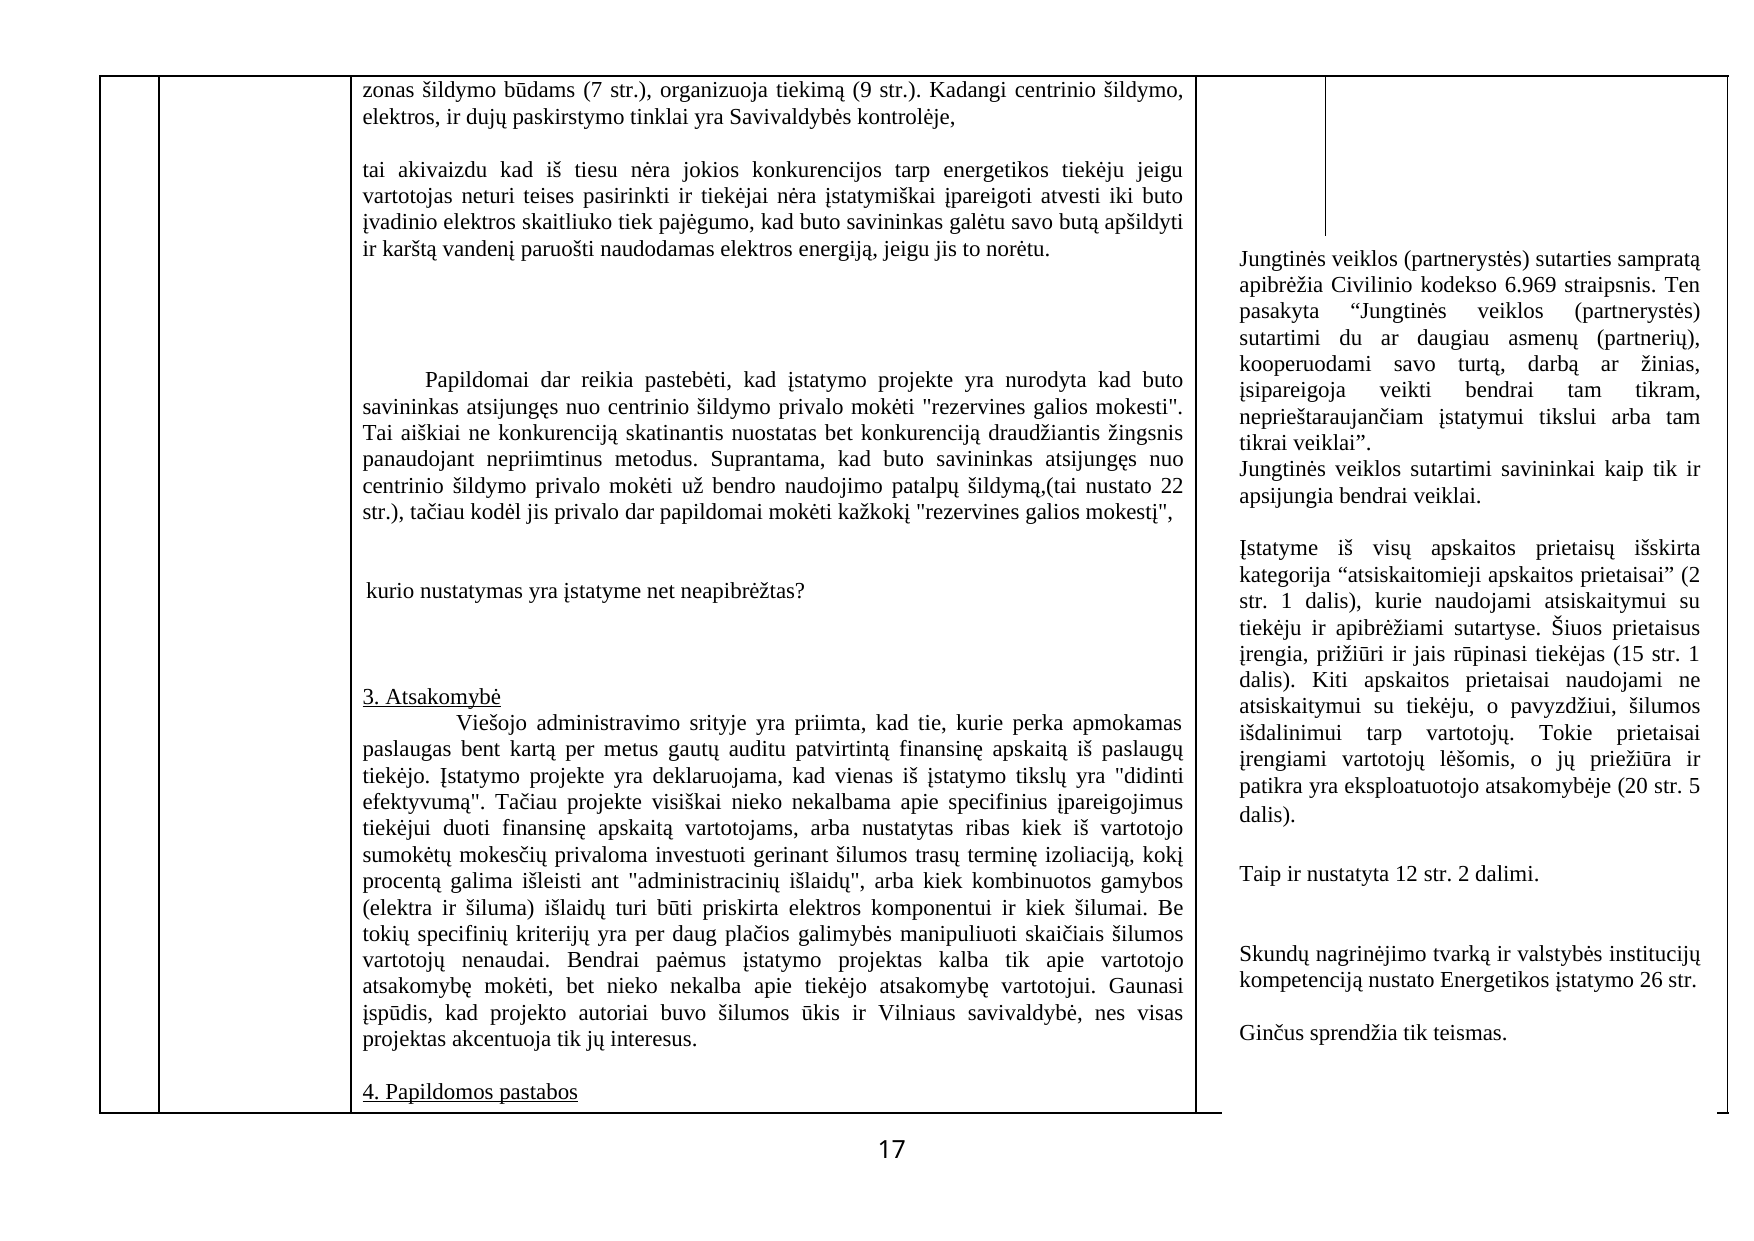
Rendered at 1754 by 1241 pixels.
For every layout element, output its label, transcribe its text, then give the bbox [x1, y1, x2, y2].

table_cell Pritarti. Nepritarti. Dalinai pritarti. Iš esmės pritarti. Nepritarti. Nepritarti. Iš esmės pritarti. Nepritarti. Nepritarti. Nepritarti. Nepritarti. Pritarti. Nepritarti. Dalinai pritarti. Nepritarti. Nepritarti. Nepritarti. Pritarti. Pritarti. Nepritarti. Dalinai pritarti. Dalinai pritarti. Dalinai pritarti. Nepritarti. Nepritarti. Nepritarti. Pritarti. Nepritarti. Nepritarti. Nepritarti. Nepritarti. Nepritarti. Iš esmės pritarti. Pritarti. Nepritarti. Iš esmės pritarti. Pasiūlymas nekonkre-tus. Pasiūlymas nekonkre-tus. Nepritarti. Pasiūlymas nekonkre-tus. Nepritarti. Nepritarti. Nepritarti. Nepritarti. Nepritarti. Nepritarti. Nepritarti. Nepritarti. Nepritarti. Nepritarti. Nepritarti. Nepritarti. Nepritarti. Pritarti. Nepritarti. Pritarti. Nepritarti. Nepritarti. Dalinai pritarti. Nepritarti. Nepritarti. Dalinai pritarti. Nepritarti. Dalinai pritarti. Pritarti. Nepritarti. Pritarti. Pritarti. Pritarti. Nepritarti. Nepritarti. Pasiūlymas nekonkre-tus. Pasiūlymas nekonkre-tus. Nepritarti. Pasiūlymas nekonkre-tus. Nepritarti. Dalinai pritarti. Pritarti. Pasiūlymas nekonkre-tus. Nepritarti. Pritarti. Nepritarti. Nepritarti. Nepritarti. Nepritarti. [1197, 77, 1325, 1112]
table_cell 1. 2. 3. 4. 5. 5. 6. 7. 8. 9. 10. [101, 77, 158, 1112]
table_cell [160, 77, 350, 1112]
table_cell Spaudoje pasirodė informacija, kad Seimas grąžins Vyriausybei pataisyti Šilumos ūkio įstatymo projektą, kadangi iš visuomenės pusės pasirodė prieštaravimai dėl dvinarės kainos, klaidingai vadinamos abonentiniu mokesčiu, įvedimo. Savivaldybės ir šilumos tiekimo įmonės tikisi, kad įstatymo priėmimas nebus stabdomas, kadangi Šilumos ūkio įstatymas gyvybiškai aktualus vartotojams, savivaldybėms ir šilumos tiekėjams.Šiuo metu daugelis labai svarbių vartotojų ir tiekėjų santykių klausimų neišspręsti, jiems trūksta įstatyminio pagrindo. Tai trikdo šilumos tiekimo įmonių darbą, trukdo steigtis daugiabučių namų bendrijoms, delsiama diegti šilumos taupymo priemones. Šilumos ūkio įstatymo projektas buvo rengiamas jau beveik trejus metus, daug kartų svarstytas dalyvaujant įvairių suinteresuotų organizacijų atstovams. Savivaldybių atstovai skambina ir prašo tarpininkauti, kad įstatymo projektas kuo greičiau būtų svarstomas ir priimtas. Įstatymas išspręstų daugelį iki šiolei nesprendžiamų, labai aktualių tiekėjų ir vartotojų santykių klausimų. Visuomenės atstovų ir kai kurių Seimo narių pastabos dėl abonentinio mokesčio įvedimo neturi pagrindo, nes įstatymo projekte net neminima tokia kategorija, kaip abonentinis mokestis ir manome, kad šis klausimas, sukėlęs dalies gyventojų nepasitenkinimą, yra visiškai be reikalo eskaluojamas. Įstatymo projekte rašoma, kad “šilumos ir karšto vandens kainas sudaro energijos ir galios dedamosios”. Minėtos kainos yra įteisintos Valstybinės kainų ir energetikos kontrolės komisijos 1997 m. kovo 27 d. nutarimu Nr.6 patvirtintoje centralizuotos šilumos kainos nustatymo metodikoje. Šioje metodikoje rašoma:”8.3. Juridiniai asmenys ir gyvenamųjų namų bendrijos ir namų savininkai...gali pasirinkti dvinarę arba vienanarę kainą. Taip pat norime atkreipti Jūsų dėmesį, kad asmenys, pasirinkę dvinarę kainą, gaus ne mažesnes kompensacijas, kaip ir esant vienanarei kainai. Taip rašoma “Buto (individualaus gyvenamojo namo) šildymo išlaidų, išlaidų šaltam ir karštam vandeniui kompensavimo gyventojams, turintiems mažas pajamas, įstatymo” 4 straipsnio 3 dalyje (V.Ž., 1999, Nr.36-1062). Prašytume negrąžinti Šilumos ūkio įstatymo projekto Vyriausybei ir nestabdyti jo svarstymo Seimo komitetuose. Šiam mūsų prašymui taip pat pritaria ir jį palaiko Valstybinė kainų ir energetikos kontrolės komisija ir Šilumos tiekėjų asociacija. Karšto vandens tiekimas Įstatymo ketvirtąjį skirsnį būtina papildyti straipsniu „Karšto vandens tiekimas“, kuriame turi būti nurodytos šalto vandens pirkimo sąlygos karštam vandeniui paruošti, nes, perskaičius įstatymo projektą, visiškai neaišku kaip bus parduodamas karštas vanduo. …Nereikia būti specialistu, kad suprastum devinto skirsnio („Šilumos kainos ir tarifai. Sąnaudų apskaita. Investicijos“) 30 straipsnio pirmo punkto nuostatą, kurioje teigiama, kad šilumos ir karšto vandens kainas sudaro šilumos energijos ir galios dedamosios. Tiesa po to lyg tarp kitko pasakoma, kad kainose gali būti ir kitų dedamųjų. Taigi šalto vandens kainos dedamoji gali būti įtraukta į karšto vandens kainą, bet gali ir nebūti. To pasėkoje galima daryti išvadą, kad karštas vanduo gali būti ruošiamas ir tiekiamas vartotojams nesinaudojant šalto vandens tiekimo paslaugomis. Tokių „stebuklų“ dar neteko regėti. Susipažinę su Lietuvos Respublikos Šilumos ūkio įstatymo projektu (2002 10 23), siūlome sekančius papildymus ir pataisymus: 1. Nors įstatymo projekte ir naudojama karšto vandens tiekėjo sąvoka, tačiau įstatyme ji neapibrėžta. Siekiant išspręsti praktikoje neretai iškylantį klausimą, kas atsakingas už nuostolius ir kokybę gaminant karštą vandenį bei atsižvelgiant, kad karšto vandens gamyba ir teikimas yra šilumos ūkio sudėtinė dalis, projekto 2 straipsnyje būtina pateikti karšto vandens tiekėjo sąvoką: Karšto vandens tiekėjas – pastato šildymo ir karšto vandens sistemos eksploatuotojas, parduodantis karštą vandenį vartotojams. Centralizuotai pagaminto karšto vandens tiekėjas yra šilumos tiekėjas. 2. 2 straipsnio 12 punktą papildyti: 12. Pastato šildymo ir karšto vandens sistemos prižiūrėtojas (eksploatuotojas) – fizinis ar juridinis asmuo, atitinkantis nustatytus kvalifikacinius reikalavimus eksploatuoti pastatų šildymo ir karšto vandens sistemas ir teikiantis šių sistemų priežiūros bei šilumos ir karšto vandens tiekimo paslaugas. 3. Įstatymo projekto 2 straipsnio 27 punktą papildyti: 27. Šilumos ūkis – energetikos ūkio sritis, tiesiogiai susijusi su šilumos ir karšto vandens gamyba, perdavimu, tiekimu ir vartojimu. 4. Įstatymo projekto 2 straipsnio 32 punktą išdėstyti taip: 32. Tiekimo-vartojimo riba – vieta šilumos perdavimo vamzdynuose, iki kurios tiekėjas yra atsakingas už šilumos ir (ar) karšto vandens tiekimą. 5. Įstatymo projektą papildyti nauju straipsniu: 13*. Karšto vandens gamybos organizavimas Šaltą vandenį karšto vandens gamybai karšto vandens tiekėjas perka iš šalto vandens tiekėjo. Necentralizuotos karšto vandens gamybos atveju karšto vandens tiekėjas šilumnešį perka iš šilumos tiekėjo. 6. Patikslinti 20 straipsnio 5.3 punktą: 5.3. sutartyse nustatytus šilumos vartotojų patalpų kokybišką šildymą ir tinkamos kokybės karšto vandens pristatymą vartotojams, jeigu šilumos ar karšto vandens tiekėjai į pastato šilumos punktą pristato sutartyse nustatytos kokybės šilumnešį, o centralizuotos karšto vandens gamybos atveju – karštą vandenį. Šilumos įstatymo projekte labai sureikšminamas konkurencijos vaidmuo tarp energijos, kuro tiekėjų bei šilumos gamintojų. Šilumos tiekimo įmonės veikia lokalioje teritorijoje ir turi ryšį su vartotojais toje pačioje teritorijoje sumontuotu šilumos perdavimo tinklu. Atskirais atvejais labai ribotos kuro pasirinkimo galimybės ( pvz. nėra dujotiekio). Vartotojas netenka tokios pasirinkimo laisvės kaip elektros energijos vartotojas. Dėl verslo specifikos ( dideli pradiniai kapitaliniai įdėjimai, ribota veiklos rinka, dideli konkurentų įėjimo į rinką kaštai, mastelio ekonomika), centralizuotas šilumos tiekimo ūkis yra natūrali monopolija. Esant dabartiniai politinei situacijai savivaldybėse, kai dauguma savivaldybių sprendimus priima politiniais motyvais, o nesivadovauja ekonomine logika, šiame straipsnyje nuostata dėl “pagrįstos konkurencijos įteisinimo” gali būti žalinga ir skatinti valdininkų savivalę. Siūlau 1 straipsnio 2 dalies nuostatą 2) išbraukti. Straipsnis 2 Siūlau straipsnį papildyti sąvoka, apibrėžiančia šilumos pirkimo – pardavimo santykius tarp šilumos gamintojo ir šilumos tiekėjo. Straipsnis 3.1 Neaiškus teiginys. Kuro tiekėjai tiesiogiai nekonkuruoja su energijos tiekėjais. Gal norėta apibrėžti konkurenciją tarp centralizuoto šilumos ūkio ir alternatyvių šilumos energijos šaltinių. Siūlau sukonkretinti teiginį bei papildyti 2 Straipsnį energijos bei kuro tiekėjų sąvokomis. Straipsnis 3.2 Nuostata, kad savivaldybių kontroliuojamoms įmonėms nuosavybės teise priklausytų šilumos perdavimo tinklai, kuriais realizuojama ne mažiau 5 GWh per metus šilumos ir ne mažiau kaip 30 procentų gamybos pajėgumų kiekviename tinkle, įskaitant reikalingą šiluminės galios rezervą, pasmerkia savivaldybes ir jų kontroliuojamas įmones eksploatuoti labiausiai nusidėvėjusią šilumos ūkio dalį – šilumos perdavimo tinklą. Šiuo metu daugumos šilumos ūkio įmonių šiluminių trasų techninė būklė yra nepatenkinama, jų amžius vidutiniškai siekia 15 ir daugiau metų. Kai kur nuostoliai trasose iki 30 procentų visos perduodamos energijos. Šio tinklo atnaujinimas ir privalomų 30 procentų šilumos gamybos pajėgumų kiekviename tinkle išlaikymas, įskaitant reikalingą šiluminės galios rezervo priežiūrą ir remontą , pareikalaus žymių investicijų. Šilumos ūkio įmones įmanoma sutvarkyti tik atlikus kompleksinę renovaciją, apimančią šilumos gamybą ir šilumos tiekimą. Dėl blogos finansinės padėties, o taip pat dėl galimų politinių interesų savivaldybės stengsis pirmiausiai patenkinti kai kurių socialinių sluoksnių (mokytojai, medikai) finansinius interesus ir tuo pačiu nepajėgs atlikti šiluminių trasų renovacijos. Reikia tikėtis, kad artimiausiu laikotarpiu šilumos nuostoliai didės ir galutinis vartotojas turės sumokėti už šiluminės energijos nuostolius, o tai lems šilumos tarifo didėjimą. Siūlau nuostatą išbraukti, be to ji prieštarauja įstatymo 1 Straipsnio 1 ir 4 punktams. Straipsnis 4.3 Siūlyčiau tokią šio straipsnio redakciją: “Valstybė (vyriausybė) planuoja bei rekomenduoja savivaldybėms optimalų vietinio biokuro ir atsinaujinančių energijos šaltinių panaudojimą šilumos energijos gamybai.” Straipsnis 8.2 Siūlau išbraukti žodį “gali” ir išdėstyti taip: “Vyriausybė teikia paramą…” arba išbraukti visą punktą. Straipsnis 13.3 Siūlau papildyti punktą ir išdėstyti sekančiai:”Šildymo sezono laikotarpiu butai ir kitos patalpos daugiabučiame name privalo būti šildomi, jeigu to pageidauja bent vienas namo buto savininkas neturintis įsiskolinimų šilumos tiekėjui, o bendras namo įsiskolinimas šilumos tiekėjui neviršija 1/12 už per paskutinius 12 mėnesių tam namui priskaičiuotos piniginės sumos už patiektą šiluminę energiją”. Straipsnis 14.3 Siūlau papildyti punktą ir išdėstyti taip: “Šilumos tiekėjo išlaidas, susijusias su šilumos ir (ar) karšto vandens pateikimo sustabdymu įsiskolinusiam vartotojui, bei išlaidas, susijusias su šilumos ir (ar) karšto vandens pateikimo atnaujinimo vartotojui, pilnai atsiskaičiusiam su šilumos tiekėju, apmoka šis vartotojas.” Straipsnis 20.3 Punktas taisytinas aptariant atvejį kaip bus priimamas sprendimas dėl šildymo ir karšto vandens sistemos eksploatuotojo, jeigu nebūtų daugiabučių namų savininkų bendrijos, o būtų paskirtas administratorius. Straipsnis 30.5 Siūlau punktą išdėstyti taip: “Derindama ir nustatydama bazines kainas, Komisija taiko ne didesnę kaip 9 procentų pelno maržą. Sąvoka “Atsakomybės riba”. Siūlome ją keisti taip: Tiekimo-vartojimo riba – tiekėjo ir vartotojo įrenginių nuosavybės atskyrimo vieta, jei jų tarpusavio sutartyse nenumatyta kitaip. Ši sąvoka, jeigu ji priimtina, turėtų būti vartojama tolimesniame Įstatymo projekto tekste vietoje sąvokos “atsakomybės riba”. Sąvoka “Karštas vanduo”. Vandens temperatūrą neturėtų nustatyti Vyriausybė ar dar kas nors, kadangi šioje srityje yra priimti tarptautiniai higieniniai standartai, kuriuos atkartoja ir mūsų šalyje galiojančios higienos normos. Nesilaikant šių normų galimi susirgimai, kaip daugeliui girdėta legionierių liga. Siūloma formuluotė: Karštas vanduo – geriamasis vanduo, pašildytas iki higienos normomis nustatytos temperatūros, naudojamas buityje bei specialių jo parametrų nereikalaujančiuose technologiniuose procesuose. Sąvoka “Kogeneracinė jėgainė”. Projekte pateikiamas kogeneracinės jėgainės apibrėžimas yra netinkamas, kadangi kogeneracinė jėgainė visų pirma yra technologinių įrenginių visuma. Tokias jėgaines, kaip dabar kompresorines stotis, ateityje turės stambesnės įmonės ar net didelės gydymo ar kitokios paskirties įstaigos, todėl šių žodžių deriniu apibudinti instituciją (įmonę) nepriimtina. Dėl to ir dėl dabar galiojančios techninės sampratos apie kogeneracinę jėgainę siūlome tokį šios sąvokos apibrėžimą: Kogeneracinė jėgainė – technologinių įrenginių kompleksas, skirtas bendrai elektros ir šilumos gamybai. Šiuo įstatymu reglamentuojančioje veikloje kogeneracinės jėgainės pagamintos energijos dominuojančia dalimi laikoma šiluma. Kadangi šiame apibrėžime nelieka sąvokos “kombinuotoji elektros energijos ir šilumos gamyba”, todėl ją siūlome išbraukti iš sąvokų sąrašo (poz. 6). Šiame apibrėžime antrasis sakinys įrašytas, siekiant išvengti piktnaudžiavimo dėl ateityje kogeneracijai numatomos tiekti paramos iš Europos Sąjungos ir respublikinių fondų, nes tokių bandymų kitose šalyse jau yra. Sąvoka “Kombinuotoji elektros energijos ir šilumos gamyba” Siūloma išbraukti (paaiškinimą žr. aukščiau, prie sąvokos “Kogeneracinė jėgainė”.) Sąvoka “Šilumos vartotojo pastato šildymo būdas” Siūloma šią sąvoką išbraukti, kadangi yra kita sąvoka “šildymo būdas” (žr. 15 poz.) , reiškianti tą patį. Be to visiškai nesuprantama, kodėl rašoma “šilumos vartotojo pastato” šildymo būdas, nes svarbu yra aplamai pastato šildymo būdas. Iš kitos pusės žiūrint, kiekvienas pastatas yra šilumos vartotojas, todėl to pabrėžti nėra reikalo. Sąvoka “Pastato šildymo ir karšto vandens sistema” Inžinerinėje praktikoje yra ne tik šildymo ir karšto vandens sistemos, bet ir kitos (vėdinimo, oro kondicionavimo) sistemos, kurios vartoja šilumą. Jų eliminavimas gali sukelti juridinių problemų, todėl siūlome išplėsti šią sąvoką ir apjungti visas minėtas sistemas bendru pavadinimu “pastato šilumos vartojimo sistema”. Tai labiau atitiktų CK 4.82 p. išdėstytus teiginius. Šios sąvokos apibrėžime siūlome padaryti redakcinius pakeitimus. Čia ir kitur, kai kalbama apie karšto vandens gamybą, siūlome rašyti karšto vandens ruošimas, nes taip priimta apibrėžti vandens sušildymo procesą tiek techninėje tiek bendrinėje kalboje. Taip pat, čia ir kitur, reikėtų atsisakyti žodžio “perdavimas” ir vartoti “tiekimas”. Siūloma formuluoti taip: Pastato šilumos vartojimo sistema – techninė sistema skirta pastato patalpų šildymui, vėdinimui, oro kondicionavimui, karšto vandens ruošimui ir tiekimui ar kitiems tikslams tenkinti. Ją sudaro šilumos vartotojo patalpų techninė įranga kartu su funkcionaliai susijusia bendrojo naudojimo įranga. Antrasis sakinys leidžia aiškiau suderinti šio įstatymo ir CK nuostatas dėl bendrojo naudojimo įrangos. Jeigu būtų priimtas šis siūlymas, reikėtų ne tik čia, bet ir kitur įrašyti “šilumos vartojimo sistema” vietoje “šildymo ir karšto vandens sistema”. Sąvoka “Šilumos perdavimas” Vietoje žodžio “perdavimas” siūloma vartoti žodį “tiekimas”. Šiluminėje technikoje , kai sakoma “šilumos perdavimas”, suprantama, kad kalbama apie vieną iš šilumos mainų būdų. Pavyzdžiui,sakoma: šilumos perdavimas per šilumokaičio sienelę” ir pan. Šio Įstatymo projekte tekste taip pat labai dažnai yra vartojamas žodis “tiekimas”, todėl nereikėtų jo kai kur atsisakyti Geriausia tą patį reiškinį vadinti vienodai. Sąvoka “Šilumos perdavimo tinklas” Sąvoka “....perdavimo tinklas” keistina dėl to, kad žodis “perdavimas” čia naudojamas ne pagal priimtą terminologiją ir taip pat todėl, kad CK septinto skirsnio “ Energijos pirkimo – pardavimo sutartys” 6.383 yra sąvoka “energijos tiekimo tinklas”, todėl mes turime turėti būtent tokios sąvokos apibūdinimą. Tai svarbu ir CK 6.387 atžvilgiu, nes “ …už …tinklų, …prietaisų … būklę bei saugų naudojimą atsako … tiekimo įmonė”. Be to, siūloma atsižvelgti į statybos techniniame reglamente “Šilumos tiekimo tinklai ir šilumos punktai” jau esamą formuluotę ir ją priimti tokią: Šilumos tiekimo tinklas – kompleksas įrenginių, susidedančių iš vamzdynų, uždaromųjų ir reguliuojamųjų įtaisų , siurblių, kontrolės ir matavimo prietaisų bei kitų elementų, kuriais šilumnešis iš šilumos šaltinio tiekiamas ir skirstomas vartotojams Sąvoka “Šilumos tiekimas” Sąvokos apibrėžime naudojamas žodis “pristatymas” , kalbant apie šilumą, netinkamas. Galima pristatyti ką nors, kas turi matmenis, pavyzdžiui, litrą vandens, toną anglies ir panašiai, tačiau visuomet sakome “patiekė 3 tūkstančius m3 gamtinių dujų” ir t.t. Todėl čia ir kitur žodį “pristatyti”, kai kalbama apie šilumą ar karštą vandenį, vertėtų keisti žodžiu “tiekti”. 1. Vartotojų teisės Įstatymo straipsnis nurodantis Įstatymo tikslus deklaruoja, kad jis gina vartotojų teises. Tačiau specifiniai straipsniai nurodo, kad pastatų šildymo energijos šaltinius nustato Savivaldybė per miesto Plėtros Planą, ir kad vartotojas norintis atsijungti nuo centralizuotai teikiamos šilumos sistemos turi tik teisę duoti Prašymą. Savivaldybė turi teisę duoti neigiamą atsakymą net tris metus. Demokratinėse valstybėse, kuriose rinkos ekonomika turi dideli vaidmenį, visuomeninės paslaugos kaip visuomeninis transportas, telefonas, elektra, kabelinė televizija, šildymas, ir t.t. yra suteikiama už nustatytą kainą ir vartotojas turi neribotą teisę pirkti arba nepirkti. Tai nereiškia, kad miestai neturi Plėtros Planų, tačiau tie Planai yra sudaromi atsižvelgiant į vartotojų pasirinktas kryptis. Paslaugos, kurios neturi rinkos paklausos miršta, o tos kurios turi paklausą plečiasi. Šilumos įstatymo projekte yra visiškai priešingai: vartotojas turi paklusti Centrinio Planavimo diktatui. Jis ne tik neturi teises pasirinkti šilumos energijos šaltinį, bet net neturi teises gauti normalią sąskaitą: nurodyta kad jis gauna tik "mokėjimo pranešimą", o jeigu nori gauti sąskaitą už tai turi mokėti papildomą mokestį. Įstatymo projekte yra ir daug kitų vartotojo teisių pažeidimų nustatant mokėjimo už paslaugas grafiką, reikalaujamą "išpirką" norint atsijungti (kaip baudžiavos laikais norint tapt laisvu miestelėnu), iki to kad net šildymo sezoną privatiems pastatams (daugiabučiams) nustato meras savo įsakymu nors tai prieštarauja daugiabučių namų įstatymo nuostatoms. Įstatymo projekte nėra jokiu įpareigojimų energetikos tiekėjams (elektros ir dujų tinklams) daugiabučiuose pastatuose teikti tiek galingumo kiek reikia patenkinti gyventojų poreikius. Apie tai plačiau komentuojama po "konkurencijos" antrašte. 2. Konkurencija Įstatymo projektas deklaruoja, kad vienas iš įstatymo tikslų yra "įteisinti pagristą konkurenciją". Tačiau projekto straipsniuose yra nurodyta, kad Savivaldybė nustato zonas šildymo būdams (7 str.), organizuoja tiekimą (9 str.). Kadangi centrinio šildymo, elektros, ir dujų paskirstymo tinklai yra Savivaldybės kontrolėje, tai akivaizdu kad iš tiesu nėra jokios konkurencijos tarp energetikos tiekėju jeigu vartotojas neturi teises pasirinkti ir tiekėjai nėra įstatymiškai įpareigoti atvesti iki buto įvadinio elektros skaitliuko tiek pajėgumo, kad buto savininkas galėtu savo butą apšildyti ir karštą vandenį paruošti naudodamas elektros energiją, jeigu jis to norėtu. Papildomai dar reikia pastebėti, kad įstatymo projekte yra nurodyta kad buto savininkas atsijungęs nuo centrinio šildymo privalo mokėti "rezervines galios mokesti". Tai aiškiai ne konkurenciją skatinantis nuostatas bet konkurenciją draudžiantis žingsnis panaudojant nepriimtinus metodus. Suprantama, kad buto savininkas atsijungęs nuo centrinio šildymo privalo mokėti už bendro naudojimo patalpų šildymą,(tai nustato 22 str.), tačiau kodėl jis privalo dar papildomai mokėti kažkokį "rezervines galios mokestį", kurio nustatymas yra įstatyme net neapibrėžtas? 3. Atsakomybė Viešojo administravimo srityje yra priimta, kad tie, kurie perka apmokamas paslaugas bent kartą per metus gautų auditu patvirtintą finansinę apskaitą iš paslaugų tiekėjo. Įstatymo projekte yra deklaruojama, kad vienas iš įstatymo tikslų yra "didinti efektyvumą". Tačiau projekte visiškai nieko nekalbama apie specifinius įpareigojimus tiekėjui duoti finansinę apskaitą vartotojams, arba nustatytas ribas kiek iš vartotojo sumokėtų mokesčių privaloma investuoti gerinant šilumos trasų terminę izoliaciją, kokį procentą galima išleisti ant "administracinių išlaidų", arba kiek kombinuotos gamybos (elektra ir šiluma) išlaidų turi būti priskirta elektros komponentui ir kiek šilumai. Be tokių specifinių kriterijų yra per daug plačios galimybės manipuliuoti skaičiais šilumos vartotojų nenaudai. Bendrai paėmus įstatymo projektas kalba tik apie vartotojo atsakomybę mokėti, bet nieko nekalba apie tiekėjo atsakomybę vartotojui. Gaunasi įspūdis, kad projekto autoriai buvo šilumos ūkis ir Vilniaus savivaldybė, nes visas projektas akcentuoja tik jų interesus. 4. Papildomos pastabos Įstatymo projekte yra naudojama išraiška "jungtines veiklos sutarties partneriai". Tai teisiškai netikslu: daugiabučio namo butų savininkai sudarydami jungtinės veiklos sutartį neįsipareigoja kaip "partneriai". Partnerystės sutartis verslo tikslais reškia, kad kiekvienas partneris teisiškai atsako už kiekvieno kito partnerio veiksmus ir finansinius įsipareigojimus (nebent partnerystės sutartyje yra nustatyta kitaip). Tuo tarpu daugiabučiame pastate atskirų patalpų savininkai kiekvienas atsako už save. Projekto 20 straipsnis nurodo kad pastato šildymo sistemos eksploatuotojas "remontuoja šilumos ir karšto vandens apskaitos prietaisus" bei "paskirsto pastate suvartotą šilumos kiekį vartotojams". Tai nepriimtina: apskaitos prietaisų priežiūra yra tiekėjo atsakomybė. Sąskaitų išdavimas yra taip pat tiekėjo atsakomybė panaudojant paskirstymo formulę, kurią nustato savininkai paprasta balsu dauguma vadovaujantis Daugiabučių Namų Bendrijų Įstatymo nustatyta tvarka. Įstatymo projekte vartotojų teisėms apsaugoti nėra tinkamo mechanizmo: projektas nurodo, kad Valstybinė Konkurencijos ir Vartotojų Teisių Gynimo Tarnyba turi tik teisę gauti informaciją ir teikti pasiūlymus Savivaldybei. Tai nepriimtina, nes paslaugų tiekėjas negali būti ir vartotojų teisių gynėjas. Įstatymas turėtu Valstybinei konkurencijos ir Vartotojų Teisių Gynimo Tarnybai suteikti autoritetą spręsti visus ginčus tarp Savivaldybes/šilumos/energetikos tiekėjo ir vartotojo, ir nustatyti, kad Tarnybos sprendimai yra privalomi visoms pusėms. Energetikos Kainų Kontrolės Komisija turi atsakomybę autoritetingai kalbėti apie kainas. Apie konkurenciją ir vartotojų teises turi turėti pilnus įgaliojimus Vartotojų Teisių Gynimo Tarnyba. Pakeisti 20 str. 4-os dalies formuluotę ir išdėstyti ją taip: 4. Šilumos tiekėjas gali būti ir daugiabučio namo, kurio butų ir kitų patalpų savininkams jis tiekia šilumą, šildymo ir karšto vandens sistemos eksploatuotojas, jeigu savininkai taip nusprendžia. Šiuo atveju daugiabučio namo šildymo ir karšto vandens sistemos eksploatavimo sutartis sudaroma atskirai nuo šilumos ir karšto vandens vartojimo pirkimo pardavimo sutarčių. Papildyti 24 str. 3-ia dalimi ir suformuluoti ją taip: Sutartyse nustatyta tvarka reikšti pretenzijas šilumos ir karšto vandens tiekėjui už patiektą nekokybišką šilumą ar karštą vandenį. Asociacija “Lietuvos butų ūkis” išnagrinėjo šilumos įstatymo projektą ir siūlo: 3 straipsnis. Konkurencija šilumos ūkyje. Sąvoka „karšto vandens tiekėjas“ įstatymo projekto 2 straipsnio sąvokose nėra išaiškinta, todėl šios sąvokos naudojimas yra neaiškus. 20 straipsnis. Pastatų šildymo ir karšto vandens sistemų priežiūra. Vadovaujantis Civilinio kodekso 4.84 straipsniu, jeigu butų ir kitų patalpų savininkai neįsteigia bendrijos arba nesudaro jungtinės veiklos sutarties, skiriamas bendrojo naudojimo objektų administratorius, kuris administruoja šio kodekso 4.240 straipsnio pagrindu. Administratorius privalo valdyti, tinkamai prižiūrėti, remontuoti ir kitaip tvarkyti bendrojo naudojimo objektus, inžinerinę įrangą, tame tarpe ir šildymo bei karšto vandens sistemas. Vadovaujantis Lietuvos Respublikos Vyriausybės 2002 m. gegužės 22 d. nutarimu Nr. 752 patvirtintais administravimo nuostatais, administratorius vykdo bendrojo naudojimo objektų nuolatinę priežiūrą. Jis taip pat turi teisę samdyti kitą įmonę, bet ne šilumos tiekėjas tai vykdo. Šio straipsnio p. 2 nuostatos prieštarauja Civilinio Kodekso ir minėto nutarimo nuostatoms. Bendrojo naudojimo objektai (tame tarpe inžinerinė įranga) – tai butų savininkų bendroji dalinė nuosavybė. Tiekėjui priklauso prekės tiekimo (pardavimo) funkcijos, bet ne butų savininkų turto priežiūra prievartos būdu. Šios nuosavybės valdymas nustatytas Civilinio Kodekso 4.82, 4.84 ir 4.85 straipsnių nuostatomis. Priežiūrą vykdančios įmonės yra sudarę su butų savininkais bendrajai inžinerinei įrangai prižiūrėti sutartis nuo 1991 m., o tai reiškia, kad butų savininkai yra išreiškę valią dėl bendrojo naudojimo inžinerinės įrangos naudojimo, išlaikymo. Sprendimai dėl bendrojo naudojimo objektų valdymo ir naudojimo priimami savininkų balsų dauguma, bet ne tiekėjo nuorodomis. Įvertinus vartotojų interesus ir teises, butų savininkai patenka į monopolistų rankas, kai pats tiekėjas parduoda ir pats reguliuoja tiekimo sistemas daugiabučiame name, nelieka jokios kontrolės. Visada teisus bus tiekėjas, kuris suinteresuotas parduoti kuo daugiau šilumos energijos. Niekas nesugebės apginti vartotojų (buitinių abonentų) interesų. 4 punkto „pristatymo sutarties“ sąvoka neaiški. Turėtų būti vartojimo pirkimo – pardavimo sutartis tarp tiekėjo ir vartotojo. 28 straipsnis. Savavališkas atsijungimas. Šilumos vartotojai, kurie savo įrenginius atjungia nuo šilumos tiekimo sistemos, pažeisdami šio Įstatymo nustatytą tvarką, išlieka šios sistemos tiekiamos šilumos vartotojais. Jeigu vartotojas atsijungė savo įrenginius ir naudojasi kitu šildymo būdu, nevartoja šilumos energijos, jos neperka, o vartoja kitą šilumos rūšį, jis ir yra vartojamos šilumos vartotojas. Koks tikslas jį laikyti šios sistemos vartotoju, jei nesinaudojama paslauga arba preke, tokiomis nuostatomis pažeidžiamos vartotojų teisės. Už vartotojų savavališkus veiksmus galima būtų administracinėmis baudomis bausti, bet ne laikyti prievarta vartotojais. Įstatymo projektas prieštarauja Civilinio Kodekso 4.72 –4.92 straipsnių nuostatoms ir kitiems norminiams dokumentams, todėl prašome atsižvelgti į išdėstytas pastabas bei pasiūlymus ir pakeisti arba patikslinti minimus įstatymo projekto straipsnius. Teikiame šias pastabas ir pasiūlymus: Pastebime, kad nėra išlaikyta logiška teisinio dokumento struktūra - nurodžius pagrindinius įstatymo tikslus, vėliau reikėtų dėstyti kiekvieno tikslo įgyvendinimo metodiką. Iš 6 paminėtų tikslų detalizuotas tik 2-as punktas - “pagrįstos konkurencijos įgyvendinimas šilumos ūkyje”. Visiškai nėra aprašyta, kaip bus ginamos šilumos vartotojų teisės, kokia valstybinė institucija vykdys šilumos sektoriaus valstybinę kontrolę, kokia tvarka bus nagrinėjami vartotojų skundai. Įstatymo projektas neatitinka LR Vyriausybės 2001 m. gruodžio 3 d. nutarimu Nr. 1439 patvirtintai LR šilumos įstatymo koncepcijai, kurios 6 p. nustato, kad šilumos ūkio įstatyme “Numatoma praplėsti šilumos vartotojų teises, suteikti jiems daugiau laisvės ir galimybių rinktis”. Nors 1 str. 1 dalis nustato, jog šilumos įstatymas turėtų reglamentuoti šilumos ūkio subjektų santykius su vartotojais, tarpusavio ryšius ir atsakomybę, tačiau įstatymo projekte nėra nustatyti šilumos tiekėjų įsipareigojimai šilumos vartotojams ir atsakomybė už jų nesilaikymą ar netinkamą sutarčių vykdymą ir kt., o tai pažeidžia sutarties šalių teisių ir pareigų pusiausvyrą, kuri yra nesąžininga vartotojo atžvilgiu (CK6.188 str). Įstatymo projektas nenustato reikalavimų šilumos (paslaugos) kokybei. Siūlome įvardinti konkrečią įstaigą ( t.y. Valstybinę kainų ir energetikos komisija), kuri nustatys tokius reikalavimus bei vykdys jų kontrolę. Siūlome 1 straipsnio 2 dalies 1 punktą išdėstyti taip: Užtikrinti patikimos ir kokybiškos paslaugos tiekimą šilumos vartotojams. Vartotojui aktualu ne pats procesas, bet rezultatas. 1 str. 2 dalies 2 punktą siūlome išdėstyti taip: Konkurencijos ir privataus kapitalo dalyvavimo skatinimas ekonominiam efektyvumui didinti, kadangi ir pagrindinis teisės aktas energetikos sektoriuje – Energetikos įstatymas, numato šiuos ekonominio efektyvumo skatinimo būdus. Paskutinėje Šilumos ūkio įstatymo redakcijoje siūloma riboti konkurenciją šilumos sektoriuje savivaldybių šilumos ūkio plėtros planais. Tai prieštarauja ne tik Energetikos įstatymo, Konkurencijos įstatymo , bet ir LR Konstitucijos 46 str. 4 dalies nuostatoms, kurios draudžia monopolizuoti gamybą ir rinką bei saugo sąžiningos konkurencijos laisvę. Siūlome papildyti 2 str. sąvokų aprašymą šiomis sąvokomis: Šilumos ūkio subjektai, šilumos vartotojų teises ginančios organizacijos, bendro naudojimo objektų administratorius. Šilumos ūkio subjektu taip pat turi būti įvardintas ir šilumos ūkio veiklos užsakovas – vartotojas, kurio interesus atstovauja vartotojų organizacijos. Šilumos vartotojų teises ginančios organizacijos – tai nevyriausybinės vartotojų organizacijos, ginančios šilumos vartotojų interesus. Kadangi 5 straipsnio pavadinimas visai neatspindi išdėstyto teksto turinio, šio straipsnio pavadinimą siūlome išdėstyti taip: Šilumos vartotojų interesus atstovaujančių organizacijų teisės. 5 str. dalys turėtų būti šios: 1 dalis. Šilumos vartotojų teises ginančios organizacijos bei institucijos turi teisę gauti iš šilumos tiekėjų informaciją apie šilumos tiekėjo veiklą, susijusią su vartotojų teisių gynimu. (Pateikta redakcija suteiks teisę iš šilumos tiekėjų gauti informaciją apie vartotojų nusiskundimus, kurie turi būti fiksuojami pačioje įmonėje). 2 dalis. Savivaldybių kontroliuojamose šilumos tiekimo įmonėse sudaromos stebėtojų tarybos. Šilumos tiekėjas pasiūlo šilumos vartotojų teises ginančioms organizacijoms ir institucijoms skirti savo atstovus į šių įmonių stebėtojų tarybas. (Įstatyme reikėtų minėti realias institucijas, o ne menamas. Šiuo metu tokios stebėtojų tarybos nėra įteisintos). 3dalis. Nacionalinės šilumos vartotojų organizacijos dalyvauja Šilumos tarybos veikloje. Tai vartotojų organizacijų – šilumos ūkio subjekto, teisė. 4dalis. Vartotojų organizacijos dalyvauja savivaldybių šilumos ūkio plėtros planų rengime. Jei nepavyks išvengti šių planų, tai labai svarbu, kad ir vartotojų organizacijos savivaldybių lygyje atstovautų vartotojų interesus rengiant šiuos planus. 6 straipsnio aprašymas, kuriame nurodoma, kas bus kviečiamas dalyvauti Šilumos tarybos darbe, lieka nesuprantama, kas yra institucijos, tiesiogiai susijusios su šilumos ūkiu. Siūlome aiškiai įvardinti, kad tarybos darbe dalyvaus šilumos ūkio subjektai. 7 str. 4 punkto žodžius “šilumos vartotojai” būtina pakeisti į “šilumos vartotojų teises ginančios organizacijos”. 4 skirsnio 9 str.žodį “organizuoja” siūlome pakeisti į”užtikrina”. 12 str.3 punktą siūlome suderinti su Buhalterinės apskaitos pagrindų įstatymo nuostatomis, nesuteikiant savivaldybėms teisės vietoje sąskaitų gyventojams siųsti pranešimus. Tai labai svarbi sąlyga, leidžianti vartotojams kontroliuoti pateikiamų sumų skaidrumą. 13 str. 3 punkto žodžius “bent vienas” būtina pakeisti į “paprasta dauguma”. 19 str. 4 punktą išdėstyti taip: “Šilumos vartojimo pirkimo- pardavimo sutarčių standartinės sąlygos turi būti suderintos su Nacionaline vartotojų teisių apsaugos taryba prie Teisingumo ministerijos”. Ši institucija atsakinga už tai, kad vartotojiškos sutartys atitiktų sąžiningumo sąlygas. Nesuprantama, kodėl 20 str.3 punkto 3.3 dalyje eksploatuotojas, o ne šilumos tiekėjas atsako už kokybišką šildymą. Pagal CK 3.386 str. už energijos kokybę turi atsakyti energijos tiekėjas, jei sutartyse nenumatyta kitaip. Šilumos tiekėjas pats privalo vykdyti šilumos paskirstymo sistemų priežiūrą, tačiau jei dėl kokių nors priežasčių tai atlieka kitas asmuo, šilumos tiekėjas privalo kontroliuoti, kad prižiūrėtojas tinkamai vykdytų priežiūrą. Vartotojų teisių gynimo įstatymo 5 straipsnis nustato, kad vartotojas turi teisę gauti išsamią informaciją apie naudojamą paslaugą, todėl 24 straipsnyje, kurį siūlome išdėstyti taip: “Šilumos vartotojų teisės ir pareigos”, būtina aiškiai ir tiksliai įvardinti, kokia privalomoji informacija turi būti teikiama šilumos vartotojui. Šiame įstatymo straipsnyje taip pat turi būti reglamentuota vartotojo teisė keisti sutarties sąlygas, nutraukti sutartį bei teisė apskųsti paslaugos teikėją. Įstatyme turi būti aiškiai nustatyta ginčų nagrinėjimo tvarka. Įstatymo projektą siūlome derinti su Nacionaline vartotojų teisių apsaugos taryba, o nuostatas dėl sąžiningos konkurencijos šilumos ūkyje prašome teikti derinti LR Konkurencijos tarybai. 1. Įstatymo projekto 11 str. 2 dalis nustato ribą iki kurios šilumos tiekėjas turi patiekti šilumą. („Atsakomybės riba tarp šilumos tiekėjo ir šilumos vartotojo nustatoma šilumnešio padavimo ir grąžinimo vamzdynų vietose, kuriose pirma uždaromoji armatūra, atskirianti pastato šilumos punktą nuo šilumos įvado, yra sujungta su šilumnešio padavimo ir grąžinimo vamzdynais šilumos vartotojo pusėje. Sutartimis gali būti nustatytos kitos atsakomybės ribos“). Ši nuostata prieštarauja jau priimto Energetikos įstatymo 12 str. 1 dalies nuostatai, nustatančiai, jog energijos tiekimas, perdavimas, skirstymas turi būti vykdomas „iki patiektos energijos apskaitos prietaiso sujungimo su vartotojo sistema vietos“. Antras 11 str. 2 dalies sakinys leistų šilumos tiekimo įmones reketuoti gyventojus ir nustatyti bet kokią atsakomybės ribą. Siūlome tokią 11 str. 2 dalies redakciją: „2. Atsakomybės riba tarp šilumos tiekėjo ir šilumos vartotojo nustatoma šilumnešio padavimo ir grąžinimo vamzdynų vietose ties pirma uždaromąja armatūra už patiektos energijos apskaitos prietaiso sujungimo su vartotojo sistema vietos. Sutartimis gali būti nustatytos kitos atsakomybės ribos, tačiau ją perkeliant tik į vartojo pusę“. 2. 15 straipsnio 1 dalis nustato atsakomybę už apskaitos prietaisus. (“Šilumos tiekėjas įrengia komercinius šilumos ir karšto vandens apskaitos prietaisus, užtikrina jų tvarkingą techninę būklę, reikalaujamą matavimų tikslumą ir organizuoja patikrą, jeigu sutartyse nenustatyta kitaip”). Ši nuostata yra nekonkreti ir parengia įstatyminį pagrindą šilumos tiekėjams reikalauti iš vartotojų apmokėti čia išvardintas išlaidas, juo labiau kad antroji sakinio dalis visiškai paneigia pirmąją. Siūlome tokią 15 straipsnio 1 dalies redakciją: „1. Šilumos tiekėjas savo lėšomis įrengia komercinius šilumos ir karšto vandens apskaitos prietaisus, užtikrina jų tvarkingą techninę būklę, reikalaujamą matavimų tikslumą ir organizuoja patikrą“. 3. 18 straipsnis nustato šilumos pirkimo pardavimo sutarčių sudarymą. 2 straipsnio dalis nustato, kad „Šilumos pirkimo-pardavimo sutartis gali būti sudaroma tarp šilumos tiekėjo bei butų ir kitų patalpų savininkų bendrijos“, tačiau nenurodoma, kieno iniciatyva. Toks neapibrėžtumas sudaro sąlygas šilumos tiekėjui reikalauti nustatyti šilumos tiekimą tik per bendrijas, nesudarant jokių sutarčių su butų savininkais. Jeigu tuo atveju už šilumą įsiskolintų bendrijos narys, tai su juo turėtų bylinėtis ne šilumos tiekėjas, o įsiskolinusiojo kaimynai. Kad visas namas nebūtų atjungtas nuo šilumos tiekimo, įsiskolinusio buto skolas turės padengti jo kaimynai. Tai labai palanki tiekėjams įstatyminė norma, bet diskriminacinė sąžiningų gyventojų atžvilgiu. Siūlome 18 str. 2 dalį išdėstyti taip: „Šilumos pirkimo-pardavimo sutartis patalpų savininkų prašymu gali būti sudaroma tarp šilumos tiekėjo bei butų ir kitų patalpų savininkų bendrijos arba namo bendrojo naudojimo objektams valdyti sudarytos jungtinės veiklos sutarties partnerių įgalioto asmens. Šiuo atveju sutartyje nustatoma viso name suvartoto šilumos kiekio paskirstymo (išdalinimo) butų ir kitų patalpų savininkams tvarka“. 4. 20 straipsnio 1 dalis nustato pastatų šildymo ir karšto vandens eksploatavimo tvarką. („Prie šilumos tiekimo sistemos prijungtų daugiabučių namų šildymo ir karšto vandens sistemas turi eksploatuoti butų ir kitų patalpų savininkų pasirinktas eksploatuotojas. Kai pastato šildymo ir karšto vandens sistemos eksploatuotojas yra bendrija, jungtinės veiklos sutartimi namo bendrojo naudojimo objektams prižiūrėti įgaliotas asmuo arba administratorius, jie privalo turėti nustatytus kvalifikacinius reikalavimus eksploatuoti pastatų šildymo ir karšto vandens sistemas.“). Tokia nuostata yra nekonkreti ir pareikalaus iš gyventojų papildomų lėšų (mokėjimų) samdantis specializuotas įmones. Manome, kad patiems namo savininkams turi būti suteikta teisė pasirinkti savo sistemos eksploatavimo būdą bei priemones. Iš kitos pusės yra problema, kad visi daugiabučiai namai (jų skaičius šalyje skaičiuojamas dešimtimis tūkstančių) turės pulti ieškoti eksploatuojančių įmonių (šiuo metu reikalaujamus leidimus turi tik nedidelis įmonių skaičius. Leidimus joms išduoda Valstybinė energetikos inspekcija). Tokio reikalavimo iki šiol nebuvo ir tai būtų dar vienas „apynasris“ gyventojams. 29 straipsnis iš viso užkerta kelią eksploatuoti savus tinklus fiziniams asmenims ir turėtų būti išbrauktas iš įstatymo (leidimus verslui reglamentuoja Energetikos įstatymas). Siūlome 20 str., 1 dalį išdėstyti taip: „1. Prie šilumos tiekimo sistemos prijungtų daugiabučių namų šildymo ir karšto vandens sistemas eksploatuoja butų ir kitų patalpų savininkai ar jų pasirinktas eksploatuotojas. Daugiabučių namų gyventojams pageidaujant, daugiabučių namų šildymo ir karšto vandens sistemas eksploatuoja šilumos tiekimo įmonės“. 5. 31 straipsnio 1 dalis reglamentuoja maksimalių šilumos suvartojimo normų nustatymą daugiabučių namų butų šildymui. Tokia nuostata lyg ir būtų gera, jeigu nebūtų čia pat duodamos išimtys ir būtų išbaigta. Šildymo sistemos yra įrengtos pagal projektus, vadinasi visos jos atitinka nustatytus reikalavimus. Tačiau daugelyje namų nėra ir dar daug metų nebus automatinio efektyvaus šilumos reguliavimo, o tas sudaro galimybę (ne tik galimybę, bet taip ir yra realiame gyvenime) šilumos tiekėjams neefektyviai reguliuoti šilumą ir reikalauti už tai gyventojus apmokėti. Šalyje žiemos paskutiniu metu nėra atšiaurios, viršutinės šilumos suvartojimo normos nustatomos šalčiausiam laikotarpiui, todėl patalpos dėl tokio reguliavimo (įstatyminio) labai dažnai perkaitinamos ir niekas negali priversti šilumos tiekėjų šildyti mažiau! Siūlome 31 str. 1 dalį išdėstyti taip: „1. Valstybinė kainų ir energetikos kontrolės komisija nustato diferencijuotas, priklausomai nuo aplinkos temperatūros bei pastato tipo maksimalias šilumos suvartojimo normas daugiabučių namų butams ir kitoms patalpoms šildyti, kurios skelbiamos viešai. Tokiuose namuose šilumos tiekėjas neturi teisės reikalauti iš butų ir kitų patalpų savininkų apmokėti už suvartotos šilumos kiekį, viršijantį maksimalias šilumos suvartojimo normas.“ 6. Šilumos tiekimas yra monopolizuotas, įstatymas visiškai nieko nekalba apie šilumos tiekėjų pareigas, jam nėra uždėta jokių įpareigojimų, daugelis įstatymo nuostatų dar labiau suvaržo vartotojų teises (pavyzdžiui, 13 str. 3 d. leidžia vienam daugiabučio namo gyventojui diktuoti sąlygas visam namui), palyginus su tuo, kas buvo iki šiol, todėl įstatymą vartotojų teisių gynimo požiūriu turėtų įvertinti vartotojų teisių gynimo organizacijos (ir įstaigos). Svarstymu metu girdėjome nuomones, jog šilumos tiekėjai sieks iš viso atsiriboti nuo butų savininkų (nesudarys su jais tiesioginių sutarčių), o tai darys per už nieką neatsakančius tarpininkus! Nežiūrint pataisymų, jame dar yra dalykų, kurie pažeidžia (ar apriboja) daiktines nuosavybės teisę bei vartotojų teisėtus interesus, atitinkamai prieštarauja Civiliniam kodeksui ir kitiems įstatymams. Atkreiptinas dėmesys į įstatymo projekto 20 straipsnį, 31 straipsnio 5 dalies 3 punktą, 32 straipsnį. Įstatymo projekto 20 straipsnio 1 dalyje nustatomi nepagrįsti apribojimai butų ir kitų patalpų savininkams ir jų įgaliotiems bendrosios nuosavybės valdymo subjektams bei savivaldybės paskirtam administratoriui pasirinkti daugiabučio namo šildymo ir karšto vandens sistemos priežiūros organizavimo būdą. Minėtiems subjektams nustatomas įpareigojimas būtinai sudaryti daugiabučio namo šildymo ir karšto vandens sistemos priežiūros sutartį su pasirinktu šios sistemos prižiūrėtoju. Daugiabučių namų savininkų bendrijų įstatymas(20 str. 3 punktas) ir Civilinis kodeksas (4.239 str. 1 dalis) nustato taip pat galimybę minėtiems subjektams spręsti namo priežiūros, įskaitant šildymo ir karšto vandens sistemos priežiūrą, reikalus, samdant reikiamą kvalifikaciją turinčius specialistus pagal darbo sutartį. Įstatymo projekto 20 str. 4 dalyje ir 5 dalies 5.2 ir 5.3 punktuose namo šildymo ir karšto vandens sistemos prižiūrėtojui nustatomi įgaliojimai sudaryti šilumos pristatymo buitiniams vartotojams (t.y. butų ir kitų patalpų savininkams) sutartį su šilumos tiekėju, atsakomybė už suvartotos šilumos išdalinimo vartotojams teisingumą, patalpų kokybišką šildymą ir tinkamos kokybės karšto vandens pristatymą vartotojams. Tai prieštarauja Civilinio kodekso 4.37 ir 4.72 straipsniams, kuriuose nustatoma, kad nuosavybės teisė yra savininkų teisė valdyti ir naudoti jiems priklausantį nuosavybės objektą ir juo disponuoti. Prižiūrėtojas nėra namo nuosavybės teisės subjektas ar įgaliotas nuosavybės valdytojas (administratorius). Prižiūrėtojas yra tik techninis personalas ir tegali atsakyti už namo šildymo ir karšto vandens sistemos tinkamą techninę priežiūrą. Įstatymo projekto 20 straipsnį reikėtų iš esmės perredaguoti, paliekant jame tik reikalavimus visų pastatų (ne tik daugiabučių namų) šildymo ir karšto vandens sistemų techninei priežiūrai. Šį straipsnį siūlytume suformuluoti taip: „20 straipsnis. Pastatų šildymo ir karšto vandens sistemų priežiūra 1. Pastatų savininkai (bendraturčiai) ir kiti jų naudotojai privalo tinkamai naudoti ir prižiūrėti pastato šildymo ir karšto vandens sistemas, vadovaudamiesi Vyriausybės įgaliotos institucijos nustatytomis pastatų šildymo ir karšto vandens sistemų naudojimo ir priežiūros (eksploatavimo) taisyklėms. 2. Daugiabučių gyvenamųjų pastatų (ir kitų daugiaaukščių pastatų) šildymo ir karšto vandens sistemos prižiūrėtojas turi turėti Energetikos valstybinės inspekcijos leidimą nurodyta šio įstatymo 30 straipsnyje.“ Įstatymo projekto 31 straipsnio 5 dalies 3 punktas suteikia teisę Valstybinei kainų ir energetikos kontrolės komisijai patvirtinti daugiabučių namų šildymo ir karšto vandens sistemos priežiūros maksimalių tarifų nustatymo metodiką, o savivaldybių tarybas įpareigoja nustatyti daugiabučių namų šildymo ir karšto vandens sistemų priežiūros tarifus. Tai prieštarauja laisvosios konkurencijos principui bei Vietos savivaldos įstatymui (17 straipsniui), kuriame nustatyta, kad savivaldybės taryba nustato kainas ir tarifus tik už savivaldybės įmonių, specialiosios paskirties bendrovių, savivaldybės biudžetinių ir viešųjų įstaigų teikiamas atlygintinas paslaugas. Reikėtų išbraukti 31 str. 5 dalies 3 punktą apskritai. Reikėtų iš esmės peržiūrėti 32 straipsnį, kuris nustato šilumos suvartojimo normas daugiabučiuose namuose. Nesuprantama, kodėl tokios normos nustatomos tik šilumos vartotojams esantiems daugiabučiuose namuose, o ne visiems vartotojams. Tokia nuostata neatitinka Nacionalinei energijos naudojimo efektyvumo didinimo programai ir Europos Sąjungos direktyvai, nustatančiai esminius reikalavimus statiniams. Nepagrįstas 32 straipsnio 2 dalies reikalavimas, kad savivaldybė turi teisę įpareigoti daugiabučio namo, kuriame buvo viršyta maksimali šilumos suvartojimo norma butų ir kitų patalpų savininkus (privačius subjektus!) jų lėšomis rekonstruoti namo šildymo ir karšto vandens sistemą pagal privalomuosius reikalavimus. Toks reikalavimas paliečia žmogaus ir valstybės santykių konstitucines nuostatas. Manyčiau, kad energijos taupymas turėtų būti skatinamas ekonominiais, o ne direktyviniais metodais. Be to reikia įvertinti tai, kad namo energetinis efektyvumas priklauso ne tik nuo šildymo sistemos, bet ir nuo namo konstrukcijų (sienų, perdangų, langų) šiluminio laidumo. Dėl to namo šildymo sistemos būklė negali būti lemiamu kriterijumi, kuris nustatytų prievolę ją rekonstruoti, kaip priemonę energijos sąnaudoms mažinti. Tam būtinas pastato energetinis auditas. [352, 77, 1195, 1112]
table_cell 1. 2. 3. 4. 5. 5. 6. 7. 8. 9. 10. [1224, 237, 1716, 1239]
